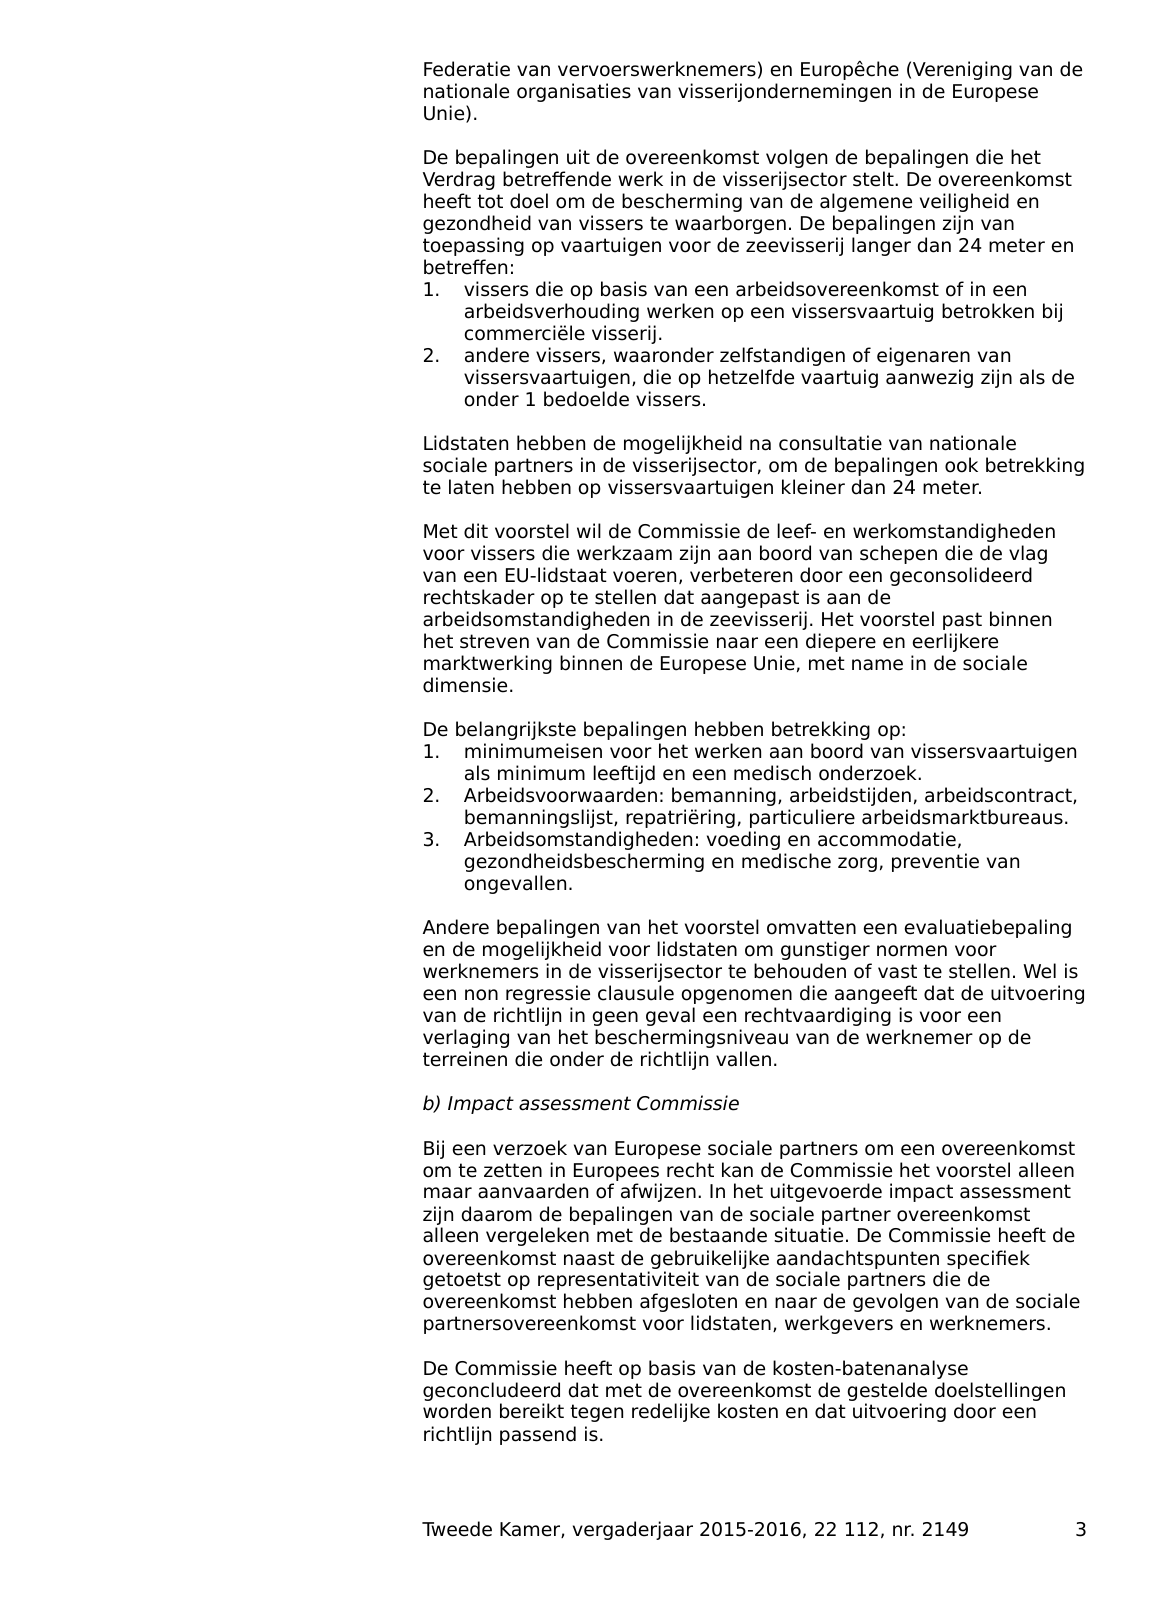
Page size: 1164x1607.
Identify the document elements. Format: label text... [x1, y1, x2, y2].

text Federatie van vervoerswerknemers) en Europêche (Vereniging van de nationale organisaties van visserijondernemingen in de Europese Unie). [422, 59, 1087, 125]
text Bij een verzoek van Europese sociale partners om een overeenkomst om te zetten in Europees recht kan de Commissie het voorstel alleen maar aanvaarden of afwijzen. In het uitgevoerde impact assessment zijn daarom de bepalingen van de sociale partner overeenkomst alleen vergeleken met de bestaande situatie. De Commissie heeft de overeenkomst naast de gebruikelijke aandachtspunten specifiek getoetst op representativiteit van de sociale partners die de overeenkomst hebben afgesloten en naar de gevolgen van de sociale partnersovereenkomst voor lidstaten, werkgevers en werknemers. [422, 1137, 1087, 1335]
text 1. vissers die op basis van een arbeidsovereenkomst of in een arbeidsverhouding werken op een vissersvaartuig betrokken bij commerciële visserij. [422, 279, 1087, 345]
text 2. Arbeidsvoorwaarden: bemanning, arbeidstijden, arbeidscontract, bemanningslijst, repatriëring, particuliere arbeidsmarktbureaus. [422, 785, 1087, 829]
text De belangrijkste bepalingen hebben betrekking op: [422, 719, 1087, 741]
text 2. andere vissers, waaronder zelfstandigen of eigenaren van vissersvaartuigen, die op hetzelfde vaartuig aanwezig zijn als de onder 1 bedoelde vissers. [422, 345, 1087, 411]
text Met dit voorstel wil de Commissie de leef- en werkomstandigheden voor vissers die werkzaam zijn aan boord van schepen die de vlag van een EU-lidstaat voeren, verbeteren door een geconsolideerd rechtskader op te stellen dat aangepast is aan de arbeidsomstandigheden in de zeevisserij. Het voorstel past binnen het streven van de Commissie naar een diepere en eerlijkere marktwerking binnen de Europese Unie, met name in de sociale dimensie. [422, 521, 1087, 697]
text 3. Arbeidsomstandigheden: voeding en accommodatie, gezondheidsbescherming en medische zorg, preventie van ongevallen. [422, 829, 1087, 895]
text Andere bepalingen van het voorstel omvatten een evaluatiebepaling en de mogelijkheid voor lidstaten om gunstiger normen voor werknemers in de visserijsector te behouden of vast te stellen. Wel is een non regressie clausule opgenomen die aangeeft dat de uitvoering van de richtlijn in geen geval een rechtvaardiging is voor een verlaging van het beschermingsniveau van de werknemer op de terreinen die onder de richtlijn vallen. [422, 917, 1087, 1071]
text 1. minimumeisen voor het werken aan boord van vissersvaartuigen als minimum leeftijd en een medisch onderzoek. [422, 741, 1087, 785]
text Lidstaten hebben de mogelijkheid na consultatie van nationale sociale partners in de visserijsector, om de bepalingen ook betrekking te laten hebben op vissersvaartuigen kleiner dan 24 meter. [422, 433, 1087, 499]
subtitle b) Impact assessment Commissie [422, 1093, 1087, 1115]
text De bepalingen uit de overeenkomst volgen de bepalingen die het Verdrag betreffende werk in de visserijsector stelt. De overeenkomst heeft tot doel om de bescherming van de algemene veiligheid en gezondheid van vissers te waarborgen. De bepalingen zijn van toepassing op vaartuigen voor de zeevisserij langer dan 24 meter en betreffen: [422, 147, 1087, 279]
text De Commissie heeft op basis van de kosten-batenanalyse geconcludeerd dat met de overeenkomst de gestelde doelstellingen worden bereikt tegen redelijke kosten en dat uitvoering door een richtlijn passend is. [422, 1357, 1087, 1445]
